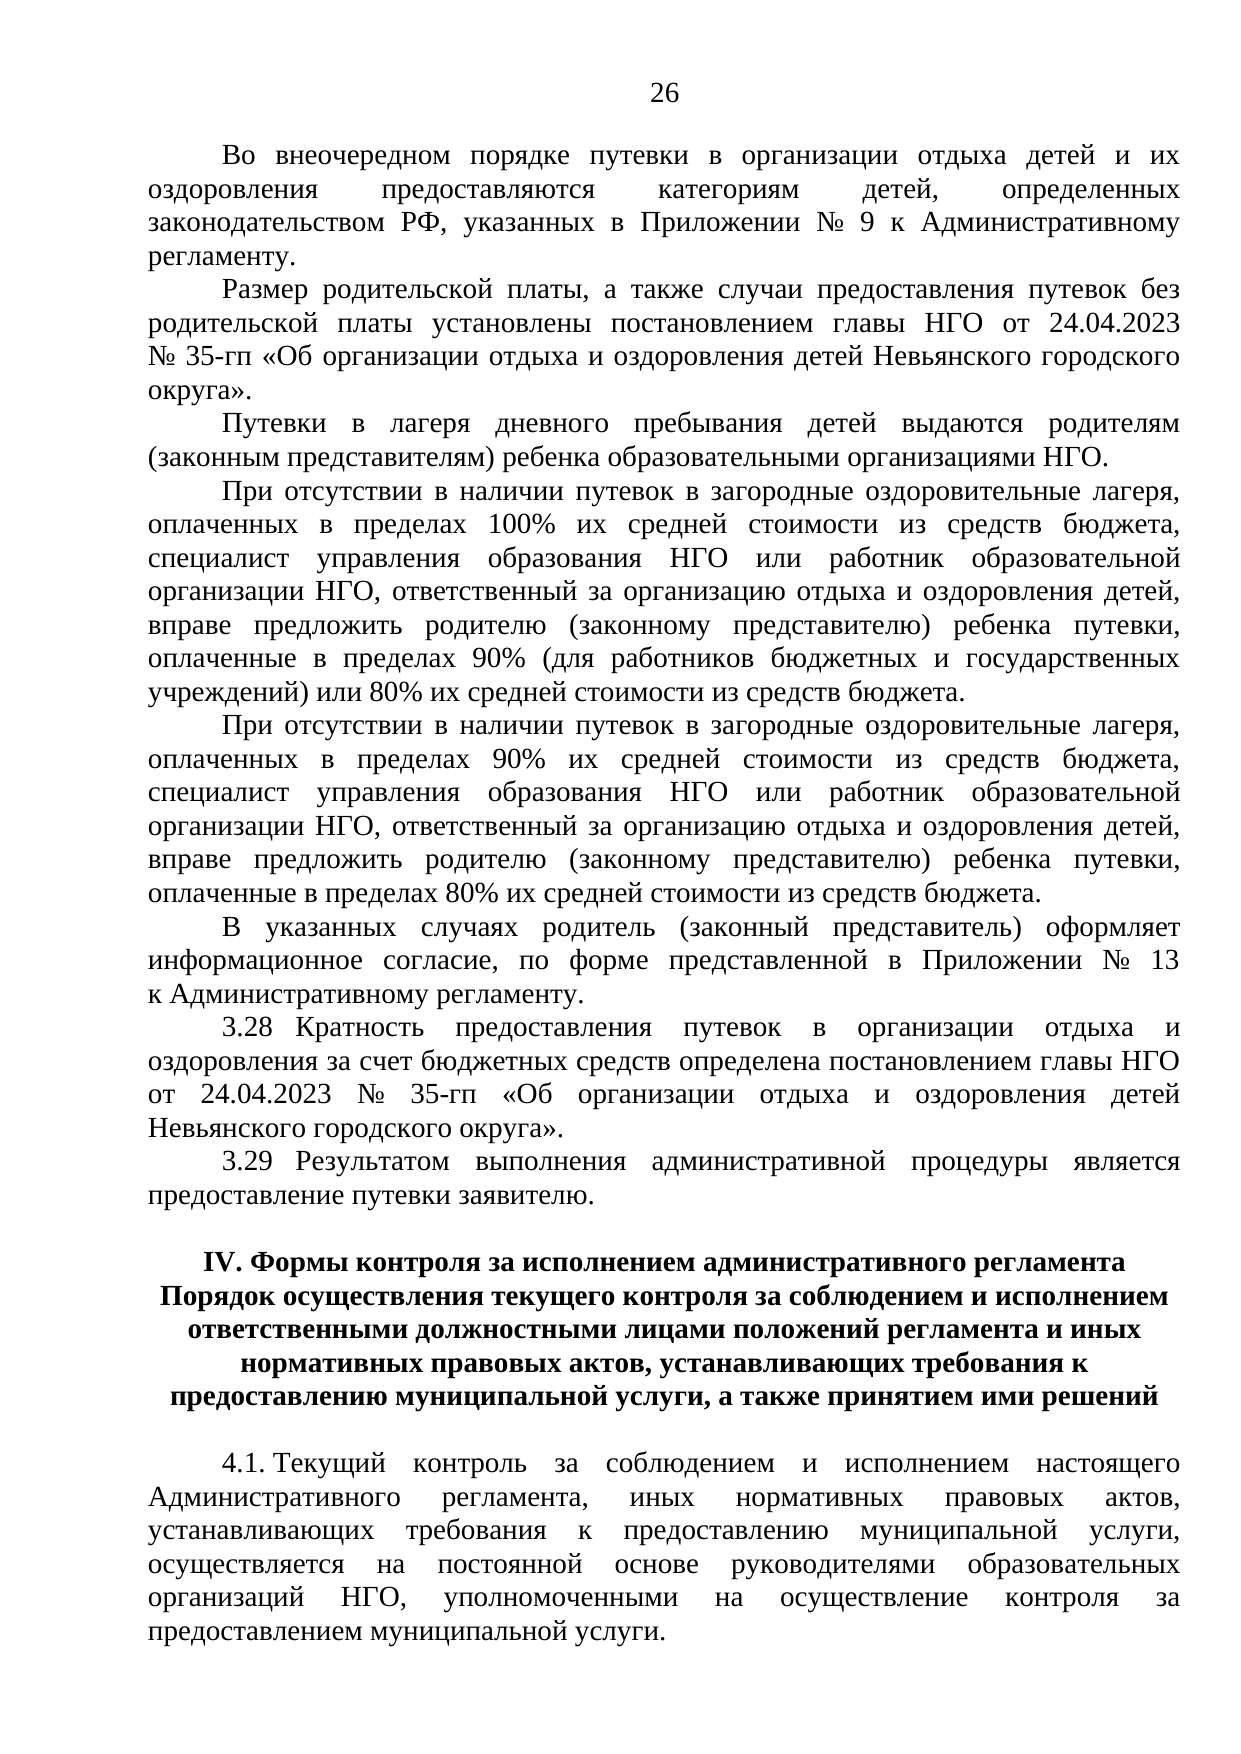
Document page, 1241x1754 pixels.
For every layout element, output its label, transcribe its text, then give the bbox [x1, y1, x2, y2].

text При отсутствии в наличии путевок в загородные оздоровительные лагеря, оплаченных в пределах 100% их средней стоимости из средств бюджета, специалист управления образования НГО или работник образовательной организации НГО, ответственный за организацию отдыха и оздоровления детей, вправе предложить родителю (законному представителю) ребенка путевки, оплаченные в пределах 90% (для работников бюджетных и государственных учреждений) или 80% их средней стоимости из средств бюджета. [148, 473, 1181, 707]
text Размер родительской платы, а также случаи предоставления путевок без родительской платы установлены постановлением главы НГО от 24.04.2023 № 35-гп «Об организации отдыха и оздоровления детей Невьянского городского округа». [148, 271, 1181, 406]
text 4.1. Текущий контроль за соблюдением и исполнением настоящего Административного регламента, иных нормативных правовых актов, устанавливающих требования к предоставлению муниципальной услуги, осуществляется на постоянной основе руководителями образовательных организаций НГО, уполномоченными на осуществление контроля за предоставлением муниципальной услуги. [148, 1445, 1181, 1647]
text Порядок осуществления текущего контроля за соблюдением и исполнением ответственными должностными лицами положений регламента и иных нормативных правовых актов, устанавливающих требования к предоставлению муниципальной услуги, а также принятием ими решений [148, 1278, 1181, 1412]
text Во внеочередном порядке путевки в организации отдыха детей и их оздоровления предоставляются категориям детей, определенных законодательством РФ, указанных в Приложении № 9 к Административному регламенту. [148, 137, 1181, 271]
text 3.28 Кратность предоставления путевок в организации отдыха и оздоровления за счет бюджетных средств определена постановлением главы НГО от 24.04.2023 № 35-гп «Об организации отдыха и оздоровления детей Невьянского городского округа». [148, 1009, 1181, 1143]
text Путевки в лагеря дневного пребывания детей выдаются родителям (законным представителям) ребенка образовательными организациями НГО. [148, 406, 1181, 473]
text В указанных случаях родитель (законный представитель) оформляет информационное согласие, по форме представленной в Приложении № 13 к Административному регламенту. [148, 909, 1181, 1009]
text При отсутствии в наличии путевок в загородные оздоровительные лагеря, оплаченных в пределах 90% их средней стоимости из средств бюджета, специалист управления образования НГО или работник образовательной организации НГО, ответственный за организацию отдыха и оздоровления детей, вправе предложить родителю (законному представителю) ребенка путевки, оплаченные в пределах 80% их средней стоимости из средств бюджета. [148, 707, 1181, 909]
text IV. Формы контроля за исполнением административного регламента [148, 1244, 1181, 1278]
text 3.29 Результатом выполнения административной процедуры является предоставление путевки заявителю. [148, 1143, 1181, 1211]
